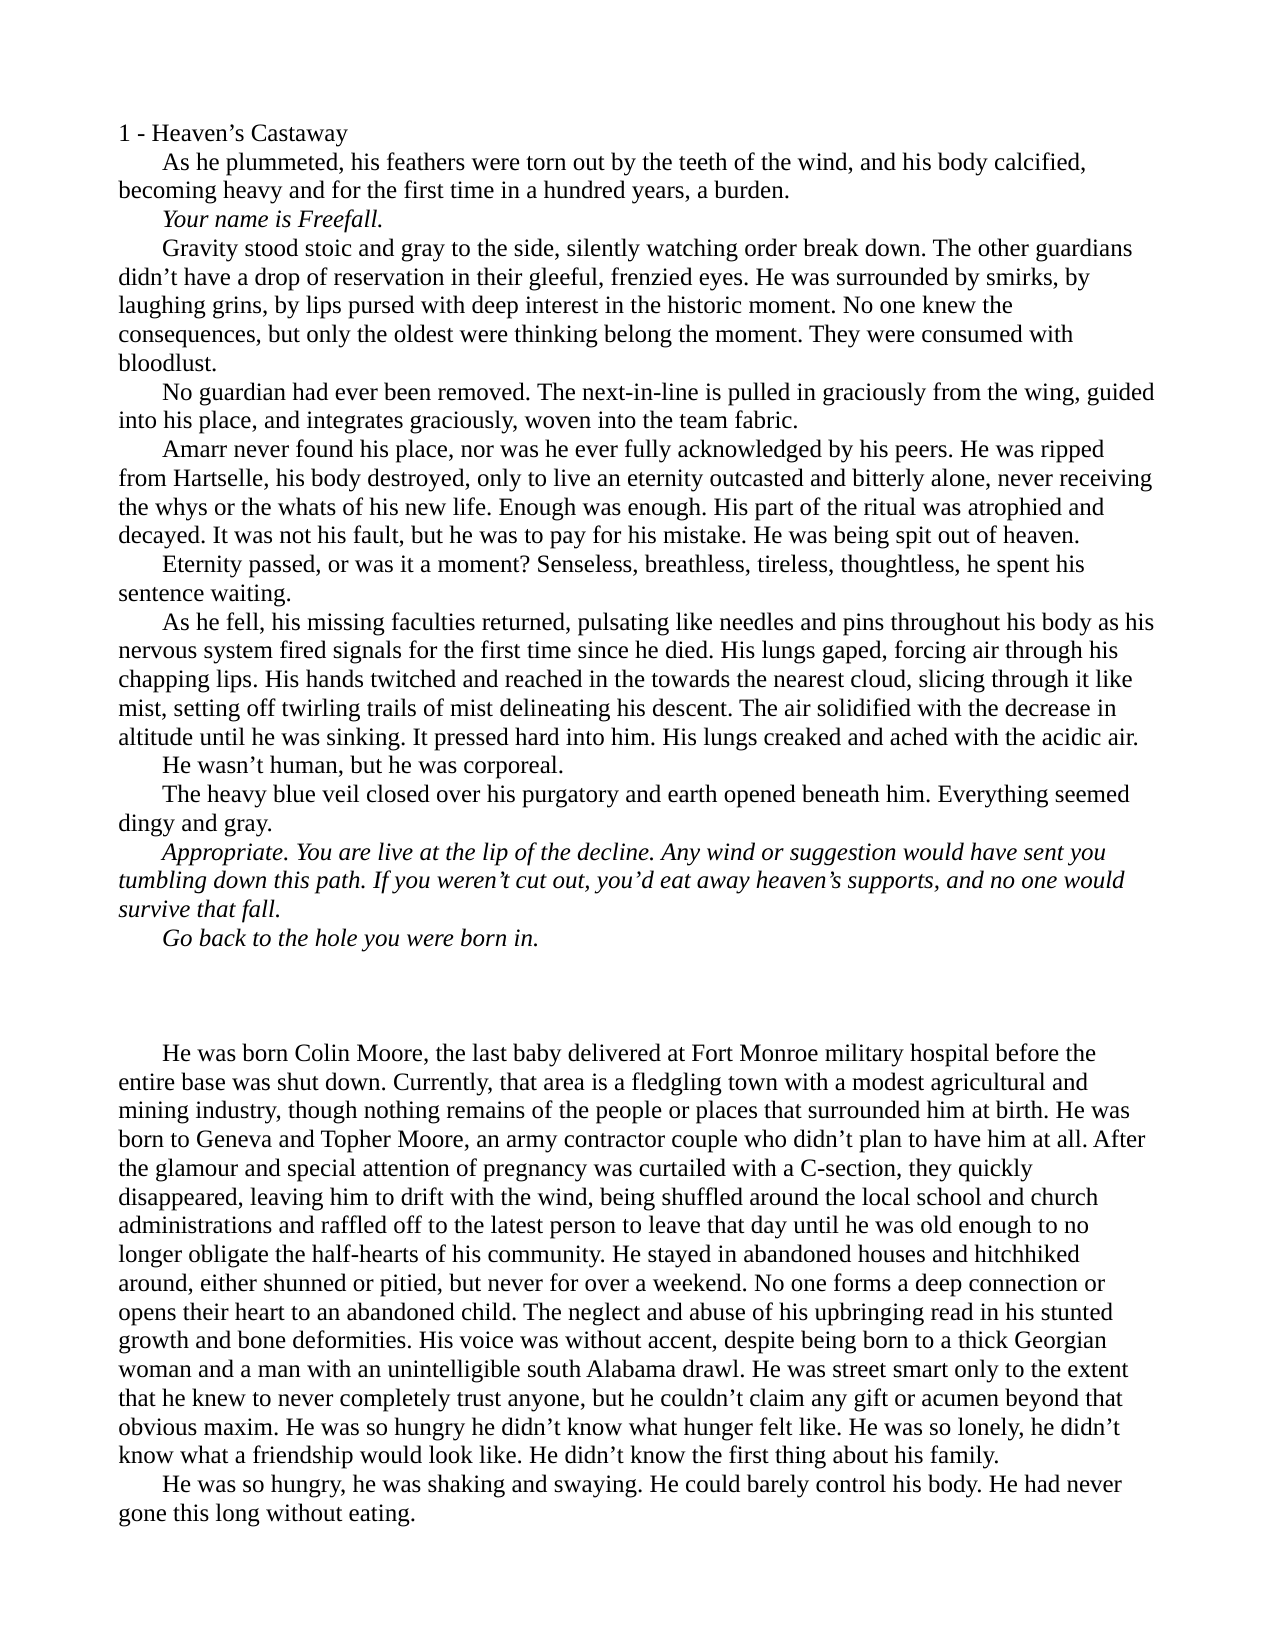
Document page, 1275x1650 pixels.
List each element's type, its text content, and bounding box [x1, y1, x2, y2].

text No guardian had ever been removed. The next-in-line is pulled in graciously from the wing, guided into his place, and integrates graciously, woven into the team fabric. [118, 377, 1157, 434]
text 1 - Heaven’s Castaway [118, 118, 1157, 147]
text He wasn’t human, but he was corporeal. [118, 751, 1157, 779]
text Eternity passed, or was it a moment? Senseless, breathless, tireless, thoughtless, he spent his sentence waiting. [118, 549, 1157, 607]
text Appropriate. You are live at the lip of the decline. Any wind or suggestion would have sent you tumbling down this path. If you weren’t cut out, you’d eat away heaven’s supports, and no one would survive that fall. [118, 837, 1157, 923]
text He was so hungry, he was shaking and swaying. He could barely control his body. He had never gone this long without eating. [118, 1469, 1157, 1527]
text Your name is Freefall. [118, 204, 1157, 233]
text He was born Colin Moore, the last baby delivered at Fort Monroe military hospital before the entire base was shut down. Currently, that area is a fledgling town with a modest agricultural and mining industry, though nothing remains of the people or places that surrounded him at birth. He was born to Geneva and Topher Moore, an army contractor couple who didn’t plan to have him at all. After the glamour and special attention of pregnancy was curtailed with a C-section, they quickly disappeared, leaving him to drift with the wind, being shuffled around the local school and church administrations and raffled off to the latest person to leave that day until he was old enough to no longer obligate the half-hearts of his community. He stayed in abandoned houses and hitchhiked around, either shunned or pitied, but never for over a weekend. No one forms a deep connection or opens their heart to an abandoned child. The neglect and abuse of his upbringing read in his stunted growth and bone deformities. His voice was without accent, despite being born to a thick Georgian woman and a man with an unintelligible south Alabama drawl. He was street smart only to the extent that he knew to never completely trust anyone, but he couldn’t claim any gift or acumen beyond that obvious maxim. He was so hungry he didn’t know what hunger felt like. He was so lonely, he didn’t know what a friendship would look like. He didn’t know the first thing about his family. [118, 1038, 1157, 1469]
text Go back to the hole you were born in. [118, 923, 1157, 952]
text Gravity stood stoic and gray to the side, silently watching order break down. The other guardians didn’t have a drop of reservation in their gleeful, frenzied eyes. He was surrounded by smirks, by laughing grins, by lips pursed with deep interest in the historic moment. No one knew the consequences, but only the oldest were thinking belong the moment. They were consumed with bloodlust. [118, 233, 1157, 377]
text As he fell, his missing faculties returned, pulsating like needles and pins throughout his body as his nervous system fired signals for the first time since he died. His lungs gaped, forcing air through his chapping lips. His hands twitched and reached in the towards the nearest cloud, slicing through it like mist, setting off twirling trails of mist delineating his descent. The air solidified with the decrease in altitude until he was sinking. It pressed hard into him. His lungs creaked and ached with the acidic air. [118, 607, 1157, 751]
text As he plummeted, his feathers were torn out by the teeth of the wind, and his body calcified, becoming heavy and for the first time in a hundred years, a burden. [118, 147, 1157, 204]
text Amarr never found his place, nor was he ever fully acknowledged by his peers. He was ripped from Hartselle, his body destroyed, only to live an eternity outcasted and bitterly alone, never receiving the whys or the whats of his new life. Enough was enough. His part of the ritual was atrophied and decayed. It was not his fault, but he was to pay for his mistake. He was being spit out of heaven. [118, 434, 1157, 549]
text The heavy blue veil closed over his purgatory and earth opened beneath him. Everything seemed dingy and gray. [118, 779, 1157, 837]
